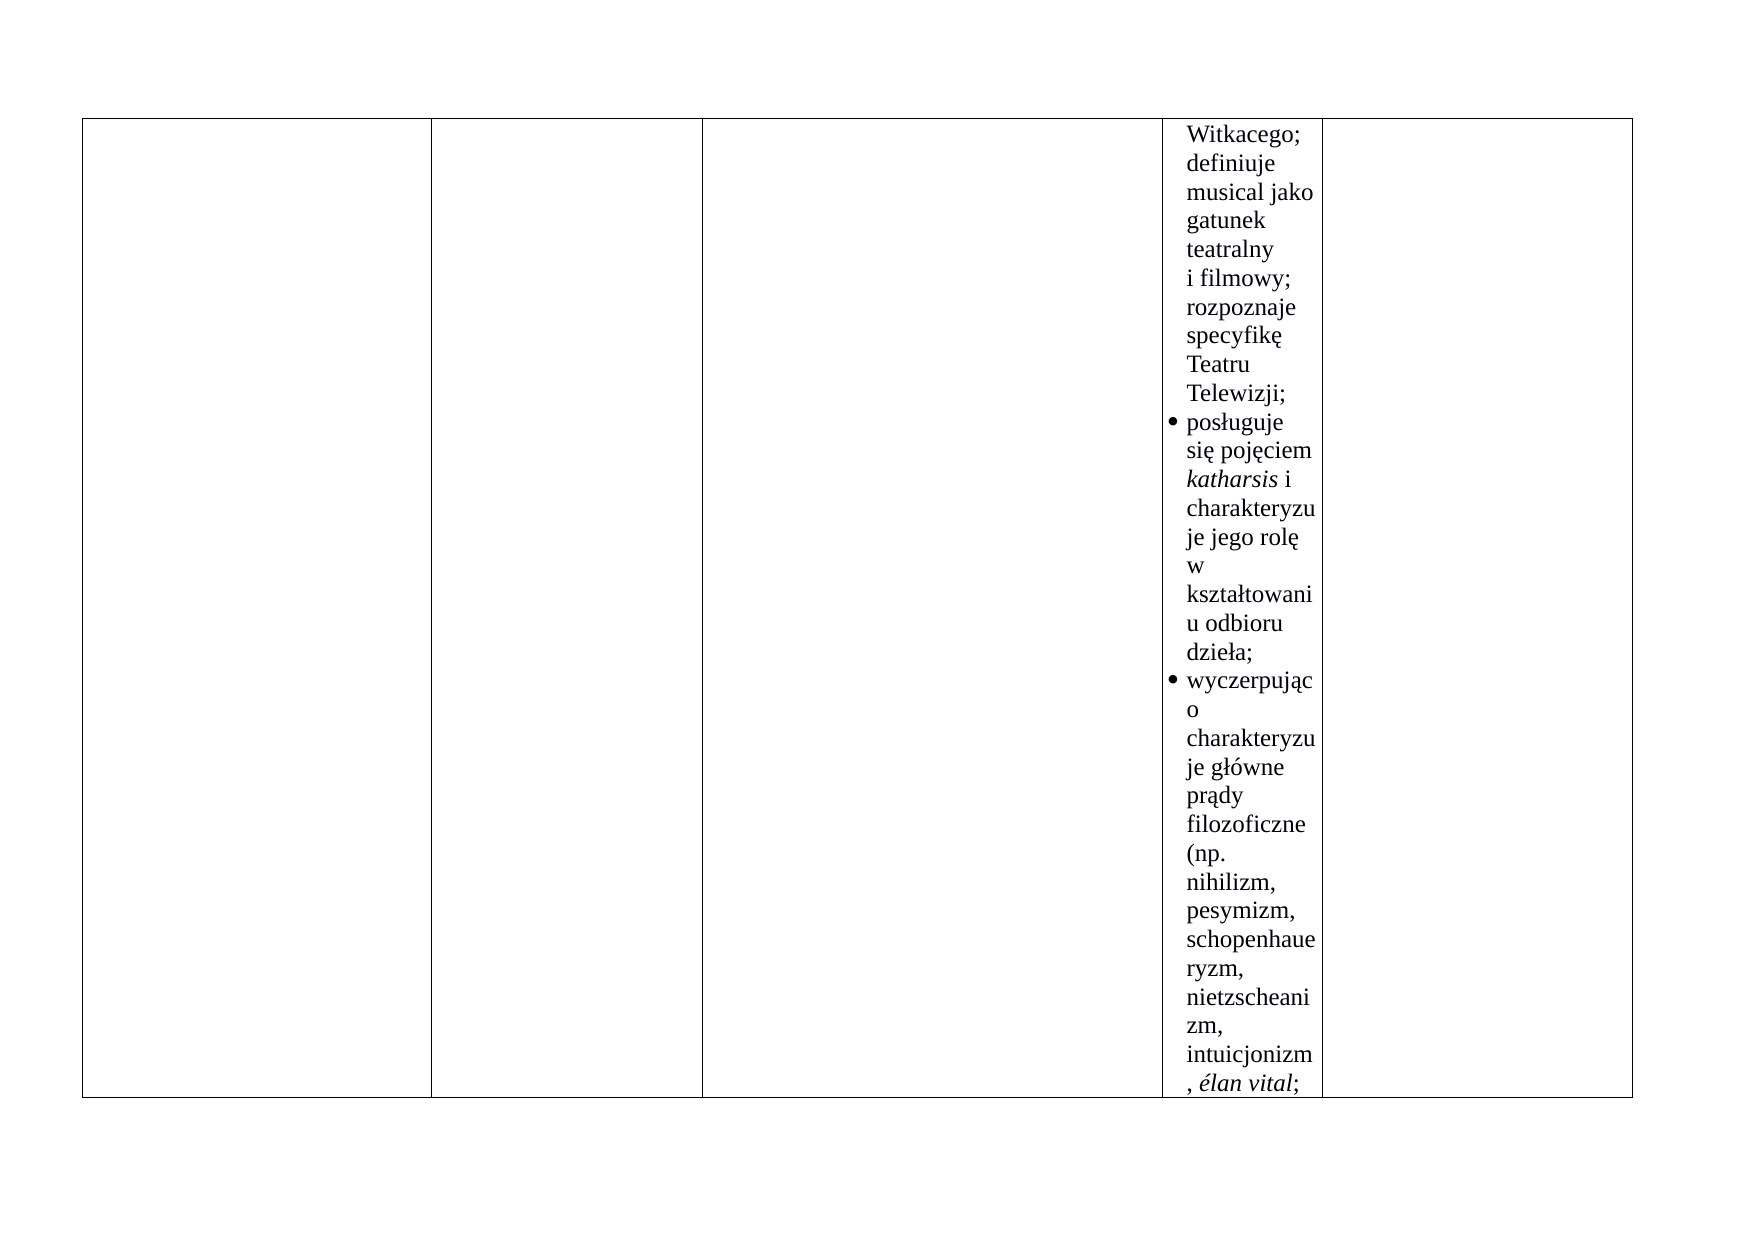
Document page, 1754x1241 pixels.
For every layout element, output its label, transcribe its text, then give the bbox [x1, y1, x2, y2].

table_cell [703, 119, 1162, 1097]
table_cell [432, 119, 702, 1097]
table_cell potrafi przetwarzać i układać pod względem ważności proste informacje z tekstów (np. z publicystyki młodopolskiej); przy pomocy nauczyciela analizuje strukturę tekstu: odczytuje jego sens, główną myśl, sposób prowadzenia wywodu oraz argumentację; rozpoznaje niektóre teksty publicystyczne (artykuł), retoryczne (przemówienie) i popularnonaukowe (definicja, notatka encyklopedyczna); wie, że starożytny teatr grecki wpłynął na rozwój sztuki teatralnej; z pomocą nauczyciela rozumie pojęcie katharsis; potrafi wymienić główne prądy filozoficzne epoki: nihilizm, pesymizm, schopenhaueryzm, nietzscheanizm, intuicjonizm; pragmatyzm, fenomenologia, psychoanaliza, psychologia głębi, behawioryzm; zazwyczaj potrafi odczytać na poziomie dosłownym pozaliterackie teksty kultury; z reguły odróżnia dzieła kultury wysokiej od tekstów kultury popularnej. [83, 119, 431, 1097]
table_cell szybko i sprawnie przetwarza i hierarchizuje informacje z tekstów, np. publicystycznych, (z publicystyki młodopolskiej), popularnonaukowych, naukowych; poprawnie i dokładnie analizuje strukturę tekstu: odczytuje jego sens, główną myśl, sposób prowadzenia wywodu oraz argumentację; rozpoznaje specyfikę tekstów publicystycznych (artykuł, felieton, reportaż), retorycznych (przemówienie), popularnonaukowych (notatka encyklopedyczna, definicja) i naukowych (rozprawa); wśród tekstów prasowych rozróżnia wiadomość, komentarz; rozpoznaje środki językowe i ich funkcje zastosowane w tekstach; odczytuje informacje i przekazy jawne i ukryte; precyzyjnie określa wpływ starożytnego teatru greckiego na rozwój sztuki teatralnej; wie, że przełom XIX i XX w. to czas wielkich przemian w teatrze, nazwany Wielką Reformą Teatru; wie, że awangardyzacja teatru dotyczy m.in. teorii czystej formy Witkacego; definiuje musical jako gatunek teatralny i filmowy; rozpoznaje specyfikę Teatru Telewizji; posługuje się pojęciem katharsis i charakteryzuje jego rolę w kształtowaniu odbioru dzieła; wyczerpująco charakteryzuje główne prądy filozoficzne (np. nihilizm, pesymizm, schopenhaueryzm, nietzscheanizm, intuicjonizm, élan vital; pragmatyzm, fenomenologia, psychoanaliza, psychologia głębi, behawioryzm) oraz określa ich wpływ na kulturę epoki; na poziomie dosłownym i przenośnym odczytuje pozaliterackie teksty kultury, stosując kod właściwy w danej dziedzinie sztuki; odróżnia dzieła kultury wysokiej od tekstów kultury popularnej; stosuje kryteria pozwalające odróżnić arcydzieło od kiczu. [1163, 119, 1322, 1097]
table_cell odczytuje dzieła sztuki z różnych dziedzin na poziomie dosłownym i przenośnym, porównuje ze sobą dzieła z różnych dziedzin sztuki i różnych epok; szybko i sprawnie przetwarza i hierarchizuje informacje z tekstów, np. publicystycznych (z publicystyki młodopolskiej), popularnonaukowych, naukowych; poprawnie i dokładnie analizuje strukturę tekstu: odczytuje jego sens, główną myśl, sposób prowadzenia wywodu oraz argumentację rozpoznaje specyfikę tekstów publicystycznych (artykuł, felieton, reportaż), retorycznych (przemówienie), popularnonaukowych (notatka encyklopedyczna, definicja) i naukowych (rozprawa); wśród tekstów prasowych rozróżnia wiadomość, komentarz; szybko i trafnie rozpoznaje środki językowe i ich funkcje zastosowane w tekstach; odczytuje informacje jawne i ukryte; precyzyjnie określa wpływ starożytnego teatru greckiego na rozwój sztuki teatralnej; wie, że przełom XIX i XX w. to czas wielkich przemian w teatrze, nazwany Wielką Reformą Teatru; wie, że awangardyzacja teatru dotyczy m.in. teorii czystej formy Witkacego; definiuje musical jako gatunek teatralny i filmowy; rozpoznaje specyfikę Teatru Telewizji; posługuje się pojęciem katharsis i charakteryzuje jego rolę w kształtowaniu odbioru dzieła; wyczerpująco charakteryzuje główne prądy filozoficzne oraz określa ich wpływ na kulturę epoki; wyczerpująco charakteryzuje główne prądy filozoficzne (np. nihilizm, pesymizm, schopenhaueryzm, nietzscheanizm, intuicjonizm, élan vital; pragmatyzm, fenomenologia, psychoanaliza, psychologia głębi, behawioryzm) oraz określa ich wpływ na kulturę epoki; na poziomie dosłownym, przenośnym i symbolicznym odczytuje pozaliterackie teksty kultury, stosując kod właściwy w danej dziedzinie sztuki; odróżnia dzieła kultury wysokiej od tekstów kultury popularnej; stosuje kryteria pozwalające odróżnić arcydzieło od kiczu. [1323, 119, 1632, 1097]
